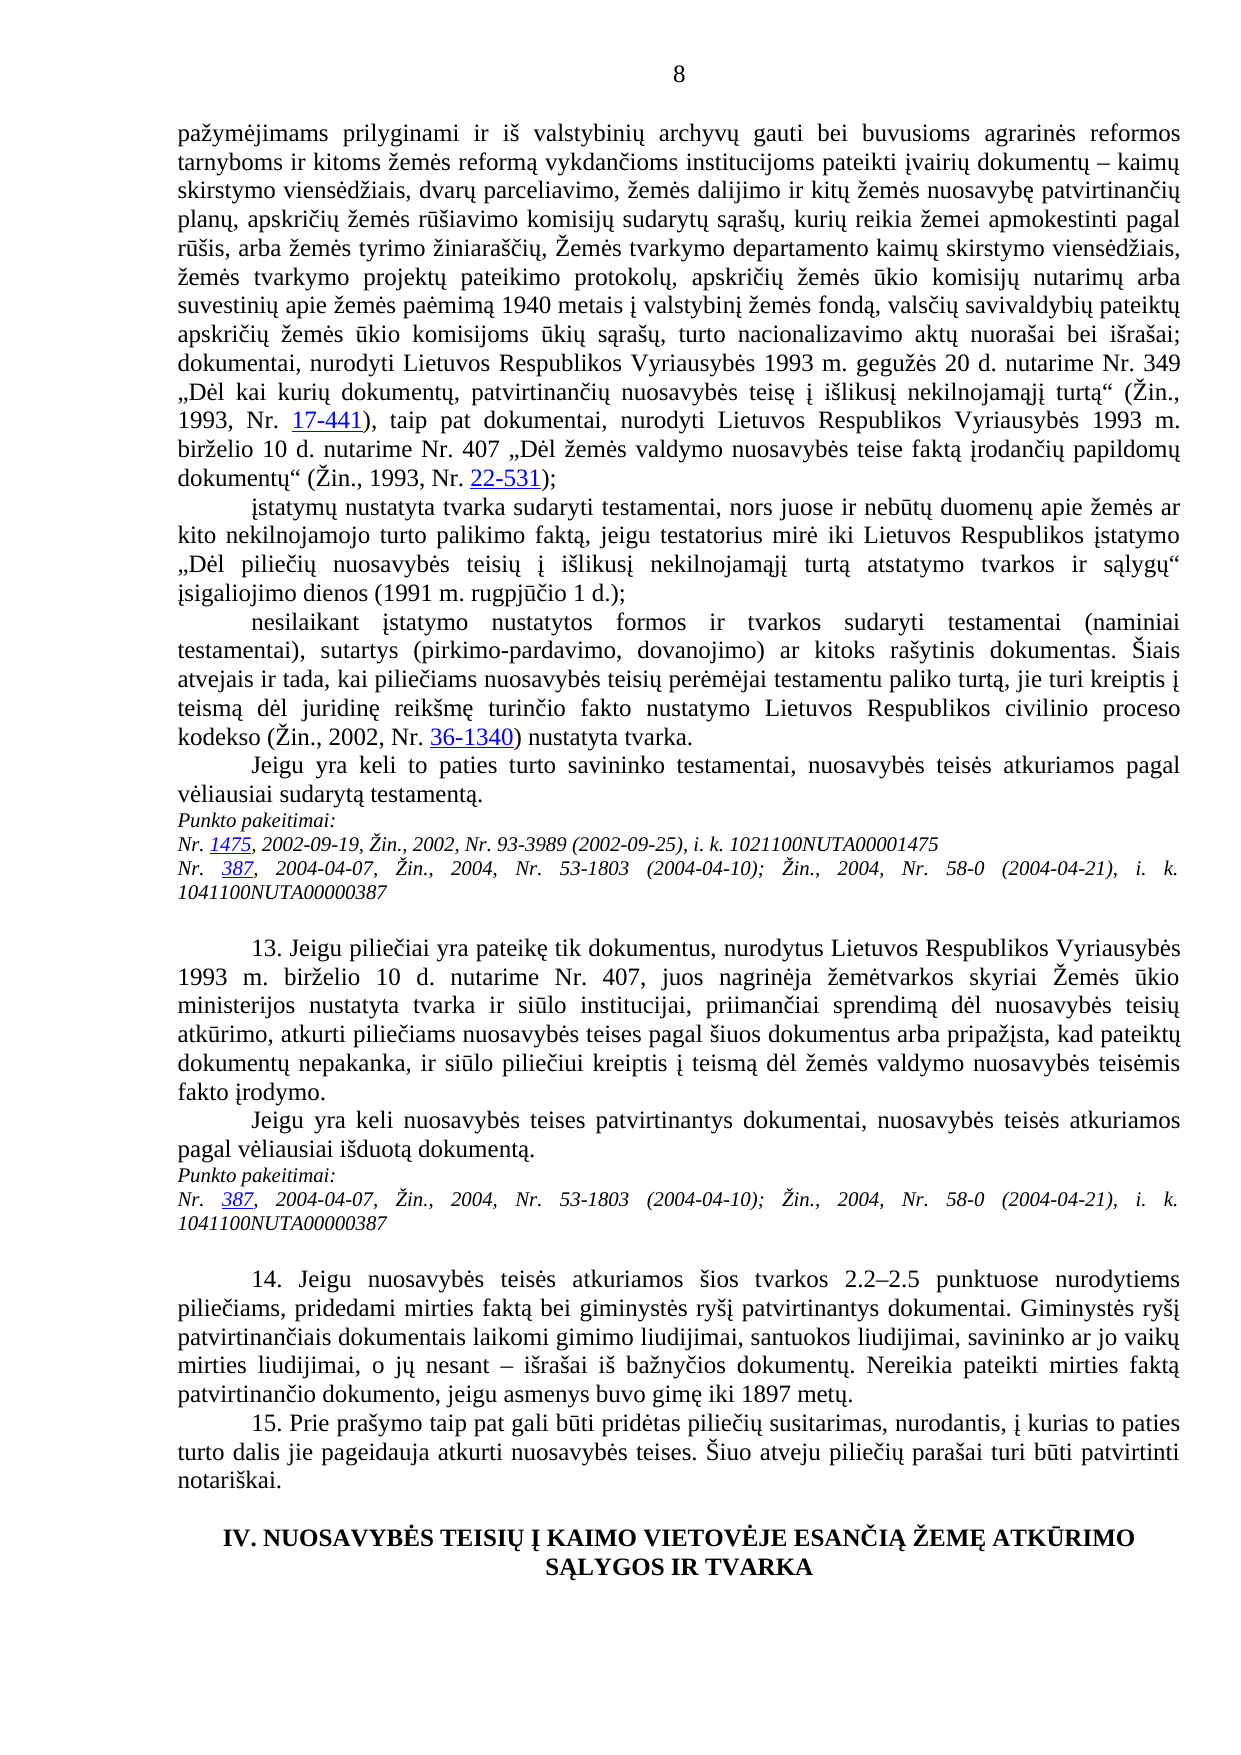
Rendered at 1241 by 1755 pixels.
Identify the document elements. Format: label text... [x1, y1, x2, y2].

text Punkto pakeitimai: [177, 808, 1181, 832]
text Nr. 387, 2004-04-07, Žin., 2004, Nr. 53-1803 (2004-04-10); Žin., 2004, Nr. 58-0 (2004-04-21), i. k. 1041100NUTA00000387 [177, 1187, 1181, 1235]
text 15. Prie prašymo taip pat gali būti pridėtas piliečių susitarimas, nurodantis, į kurias to paties turto dalis jie pageidauja atkurti nuosavybės teises. Šiuo atveju piliečių parašai turi būti patvirtinti notariškai. [177, 1408, 1181, 1494]
text 13. Jeigu piliečiai yra pateikę tik dokumentus, nurodytus Lietuvos Respublikos Vyriausybės 1993 m. birželio 10 d. nutarime Nr. 407, juos nagrinėja žemėtvarkos skyriai Žemės ūkio ministerijos nustatyta tvarka ir siūlo institucijai, priimančiai sprendimą dėl nuosavybės teisių atkūrimo, atkurti piliečiams nuosavybės teises pagal šiuos dokumentus arba pripažįsta, kad pateiktų dokumentų nepakanka, ir siūlo piliečiui kreiptis į teismą dėl žemės valdymo nuosavybės teisėmis fakto įrodymo. [177, 933, 1181, 1106]
text Nr. 1475, 2002-09-19, Žin., 2002, Nr. 93-3989 (2002-09-25), i. k. 1021100NUTA00001475 [177, 832, 1181, 856]
text 14. Jeigu nuosavybės teisės atkuriamos šios tvarkos 2.2–2.5 punktuose nurodytiems piliečiams, pridedami mirties faktą bei giminystės ryšį patvirtinantys dokumentai. Giminystės ryšį patvirtinančiais dokumentais laikomi gimimo liudijimai, santuokos liudijimai, savininko ar jo vaikų mirties liudijimai, o jų nesant – išrašai iš bažnyčios dokumentų. Nereikia pateikti mirties faktą patvirtinančio dokumento, jeigu asmenys buvo gimę iki 1897 metų. [177, 1264, 1181, 1408]
text Jeigu yra keli nuosavybės teises patvirtinantys dokumentai, nuosavybės teisės atkuriamos pagal vėliausiai išduotą dokumentą. [177, 1106, 1181, 1163]
text Jeigu yra keli to paties turto savininko testamentai, nuosavybės teisės atkuriamos pagal vėliausiai sudarytą testamentą. [177, 751, 1181, 808]
text Punkto pakeitimai: [177, 1163, 1181, 1187]
text įstatymų nustatyta tvarka sudaryti testamentai, nors juose ir nebūtų duomenų apie žemės ar kito nekilnojamojo turto palikimo faktą, jeigu testatorius mirė iki Lietuvos Respublikos įstatymo „Dėl piliečių nuosavybės teisių į išlikusį nekilnojamąjį turtą atstatymo tvarkos ir sąlygų“ įsigaliojimo dienos (1991 m. rugpjūčio 1 d.); [177, 492, 1181, 607]
text nesilaikant įstatymo nustatytos formos ir tvarkos sudaryti testamentai (naminiai testamentai), sutartys (pirkimo-pardavimo, dovanojimo) ar kitoks rašytinis dokumentas. Šiais atvejais ir tada, kai piliečiams nuosavybės teisių perėmėjai testamentu paliko turtą, jie turi kreiptis į teismą dėl juridinę reikšmę turinčio fakto nustatymo Lietuvos Respublikos civilinio proceso kodekso (Žin., 2002, Nr. 36-1340) nustatyta tvarka. [177, 607, 1181, 751]
text Nr. 387, 2004-04-07, Žin., 2004, Nr. 53-1803 (2004-04-10); Žin., 2004, Nr. 58-0 (2004-04-21), i. k. 1041100NUTA00000387 [177, 856, 1181, 904]
text pažymėjimams prilyginami ir iš valstybinių archyvų gauti bei buvusioms agrarinės reformos tarnyboms ir kitoms žemės reformą vykdančioms institucijoms pateikti įvairių dokumentų – kaimų skirstymo viensėdžiais, dvarų parceliavimo, žemės dalijimo ir kitų žemės nuosavybę patvirtinančių planų, apskričių žemės rūšiavimo komisijų sudarytų sąrašų, kurių reikia žemei apmokestinti pagal rūšis, arba žemės tyrimo žiniaraščių, Žemės tvarkymo departamento kaimų skirstymo viensėdžiais, žemės tvarkymo projektų pateikimo protokolų, apskričių žemės ūkio komisijų nutarimų arba suvestinių apie žemės paėmimą 1940 metais į valstybinį žemės fondą, valsčių savivaldybių pateiktų apskričių žemės ūkio komisijoms ūkių sąrašų, turto nacionalizavimo aktų nuorašai bei išrašai; dokumentai, nurodyti Lietuvos Respublikos Vyriausybės 1993 m. gegužės 20 d. nutarime Nr. 349 „Dėl kai kurių dokumentų, patvirtinančių nuosavybės teisę į išlikusį nekilnojamąjį turtą“ (Žin., 1993, Nr. 17-441), taip pat dokumentai, nurodyti Lietuvos Respublikos Vyriausybės 1993 m. birželio 10 d. nutarime Nr. 407 „Dėl žemės valdymo nuosavybės teise faktą įrodančių papildomų dokumentų“ (Žin., 1993, Nr. 22-531); [177, 118, 1181, 492]
text IV. NUOSAVYBĖS TEISIŲ Į KAIMO VIETOVĖJE ESANČIĄ ŽEMĘ ATKŪRIMO SĄLYGOS IR TVARKA [177, 1523, 1181, 1580]
